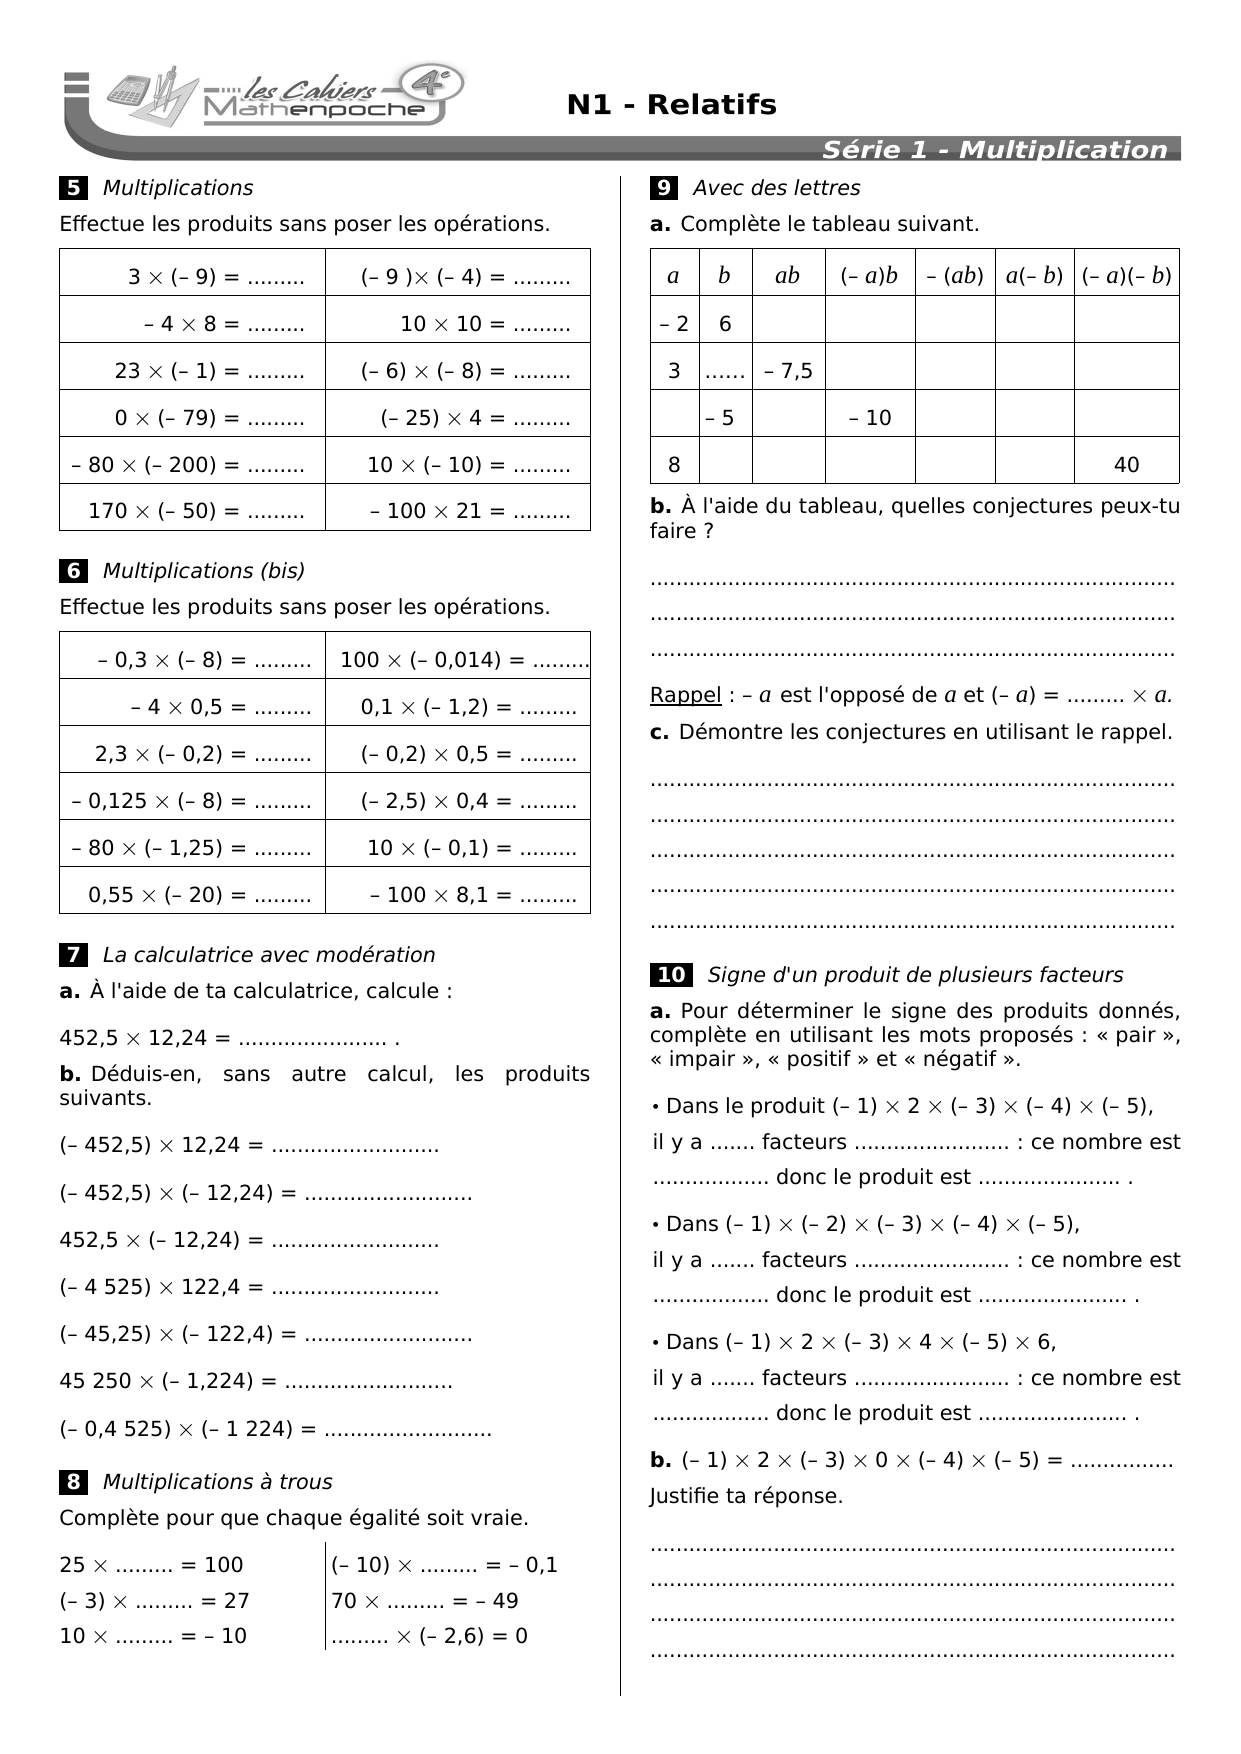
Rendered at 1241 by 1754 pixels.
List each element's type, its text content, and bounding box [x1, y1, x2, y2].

list Signe d'un produit de plusieurs facteurs [693, 963, 1181, 987]
text Effectue les produits sans poser les opérations. [59, 212, 591, 236]
table_cell [916, 296, 995, 342]
table_cell [826, 437, 915, 483]
table_cell (– 0,2) × 0,5 = ......... [326, 726, 590, 772]
list 10 × ......... = – 10 [59, 1613, 319, 1649]
table_cell – 7,5 [753, 343, 825, 389]
table_cell 8 [651, 437, 699, 483]
table_cell 6 [700, 296, 752, 342]
list Déduis-en, sans autre calcul, les produits suivants. [59, 1062, 591, 1111]
text 45 250 × (– 1,224) = .......................... [59, 1358, 591, 1394]
table_cell – 0,125 × (– 8) = ......... [60, 773, 325, 819]
table_cell [753, 437, 825, 483]
table_header (– 9 )× (– 4) = ......... [326, 249, 590, 295]
list La calculatrice avec modération [88, 943, 591, 967]
table_cell 40 [1075, 437, 1179, 483]
table_cell – 100 × 21 = ......... [326, 484, 590, 530]
table_cell 0 × (– 79) = ......... [60, 390, 325, 436]
list 70 × ......... = – 49 [331, 1578, 591, 1613]
list (– 1) × 2 × (– 3) × 0 × (– 4) × (– 5) = ................ [649, 1437, 1181, 1473]
table_header (– a)(– b) [1075, 249, 1179, 295]
list Complète le tableau suivant. [649, 212, 1181, 236]
table_cell 0,1 × (– 1,2) = ......... [326, 679, 590, 725]
table_header – 0,3 × (– 8) = ......... [60, 632, 325, 678]
table_cell (– 2,5) × 0,4 = ......... [326, 773, 590, 819]
table_header – (ab) [916, 249, 995, 295]
list (– 4 525) × 122,4 = .......................... [59, 1264, 591, 1299]
text ..................................................................................................................................................................................................................................................................................................................................................................................................................... [649, 756, 1181, 933]
text 452,5 × 12,24 = ....................... . [59, 1015, 591, 1050]
table_cell [1075, 343, 1179, 389]
table_cell [996, 437, 1074, 483]
list ......... × (– 2,6) = 0 [331, 1613, 591, 1649]
table_cell 23 × (– 1) = ......... [60, 343, 325, 389]
list Démontre les conjectures en utilisant le rappel. [649, 720, 1181, 744]
table_cell [916, 343, 995, 389]
table_cell – 80 × (– 200) = ......... [60, 437, 325, 483]
list Avec des lettres [678, 176, 1181, 200]
table_header a [651, 249, 699, 295]
table_cell – 80 × (– 1,25) = ......... [60, 820, 325, 866]
table_cell – 4 × 0,5 = ......... [60, 679, 325, 725]
text Effectue les produits sans poser les opérations. [59, 595, 591, 619]
text (– 452,5) × (– 12,24) = .......................... [59, 1169, 591, 1205]
list Justifie ta réponse. [649, 1484, 1181, 1509]
picture [59, 59, 1182, 162]
table_cell 10 × 10 = ......... [326, 296, 590, 342]
list Multiplications (bis) [88, 559, 591, 583]
table_header b [700, 249, 752, 295]
table_cell – 4 × 8 = ......... [60, 296, 325, 342]
text ................................................................................................................................................................................................................................................... [649, 555, 1181, 661]
list À l'aide du tableau, quelles conjectures peux-tu faire ? [649, 494, 1181, 543]
table_header 100 × (– 0,014) = ......... [326, 632, 590, 678]
table_cell [753, 296, 825, 342]
table_cell [996, 343, 1074, 389]
text (– 45,25) × (– 122,4) = .......................... [59, 1311, 591, 1347]
table_cell (– 25) × 4 = ......... [326, 390, 590, 436]
table_cell [826, 296, 915, 342]
table_cell [753, 390, 825, 436]
table_cell 2,3 × (– 0,2) = ......... [60, 726, 325, 772]
table_cell – 2 [651, 296, 699, 342]
table_cell 10 × (– 0,1) = ......... [326, 820, 590, 866]
text (– 0,4 525) × (– 1 224) = .......................... [59, 1406, 591, 1441]
list à l'aide de ta calculatrice, calcule : [59, 979, 591, 1003]
table_header ab [753, 249, 825, 295]
table_cell [916, 437, 995, 483]
list Multiplications [88, 176, 591, 200]
table_cell [1075, 296, 1179, 342]
list Pour déterminer le signe des produits donnés, complète en utilisant les mots proposés : « pair », « impair », « positif » et « négatif ». [649, 999, 1181, 1072]
table_cell [826, 343, 915, 389]
list Rappel : – a est l'opposé de a et (– a) = ......... × a. [649, 673, 1181, 708]
table_cell 170 × (– 50) = ......... [60, 484, 325, 530]
table_cell – 10 [826, 390, 915, 436]
table_header 3 × (– 9) = ......... [60, 249, 325, 295]
table_cell (– 6) × (– 8) = ......... [326, 343, 590, 389]
text (– 452,5) × 12,24 = .......................... [59, 1122, 591, 1158]
text 452,5 × (– 12,24) = .......................... [59, 1217, 591, 1252]
list (– 10) × ......... = – 0,1 [331, 1542, 591, 1578]
table_cell [996, 296, 1074, 342]
list Dans (– 1) × (– 2) × (– 3) × (– 4) × (– 5), il y a ....... facteurs ........................ : ce nombre est .................. donc le produit est ....................... . [649, 1201, 1181, 1308]
table_cell [651, 390, 699, 436]
table_cell [700, 437, 752, 483]
table_cell [916, 390, 995, 436]
list Complète pour que chaque égalité soit vraie. [59, 1506, 591, 1531]
list 25 × ......... = 100 [59, 1542, 319, 1578]
table_cell 10 × (– 10) = ......... [326, 437, 590, 483]
text .................................................................................................................................................................................................................................................................................................................................... [649, 1521, 1181, 1662]
table_cell – 100 × 8,1 = ......... [326, 867, 590, 913]
table_header a(– b) [996, 249, 1074, 295]
list Multiplications à trous [88, 1470, 591, 1495]
table_cell [996, 390, 1074, 436]
table_cell 3 [651, 343, 699, 389]
list (– 3) × ......... = 27 [59, 1578, 319, 1613]
table_header (– a)b [826, 249, 915, 295]
list Dans (– 1) × 2 × (– 3) × 4 × (– 5) × 6, il y a ....... facteurs ........................ : ce nombre est .................. donc le produit est ....................... . [649, 1319, 1181, 1426]
list Dans le produit (– 1) × 2 × (– 3) × (– 4) × (– 5), il y a ....... facteurs ........................ : ce nombre est .................. donc le produit est ...................... . [649, 1083, 1181, 1189]
table_cell – 5 [700, 390, 752, 436]
table_cell [700, 343, 752, 389]
table_cell [1075, 390, 1179, 436]
table_cell 0,55 × (– 20) = ......... [60, 867, 325, 913]
